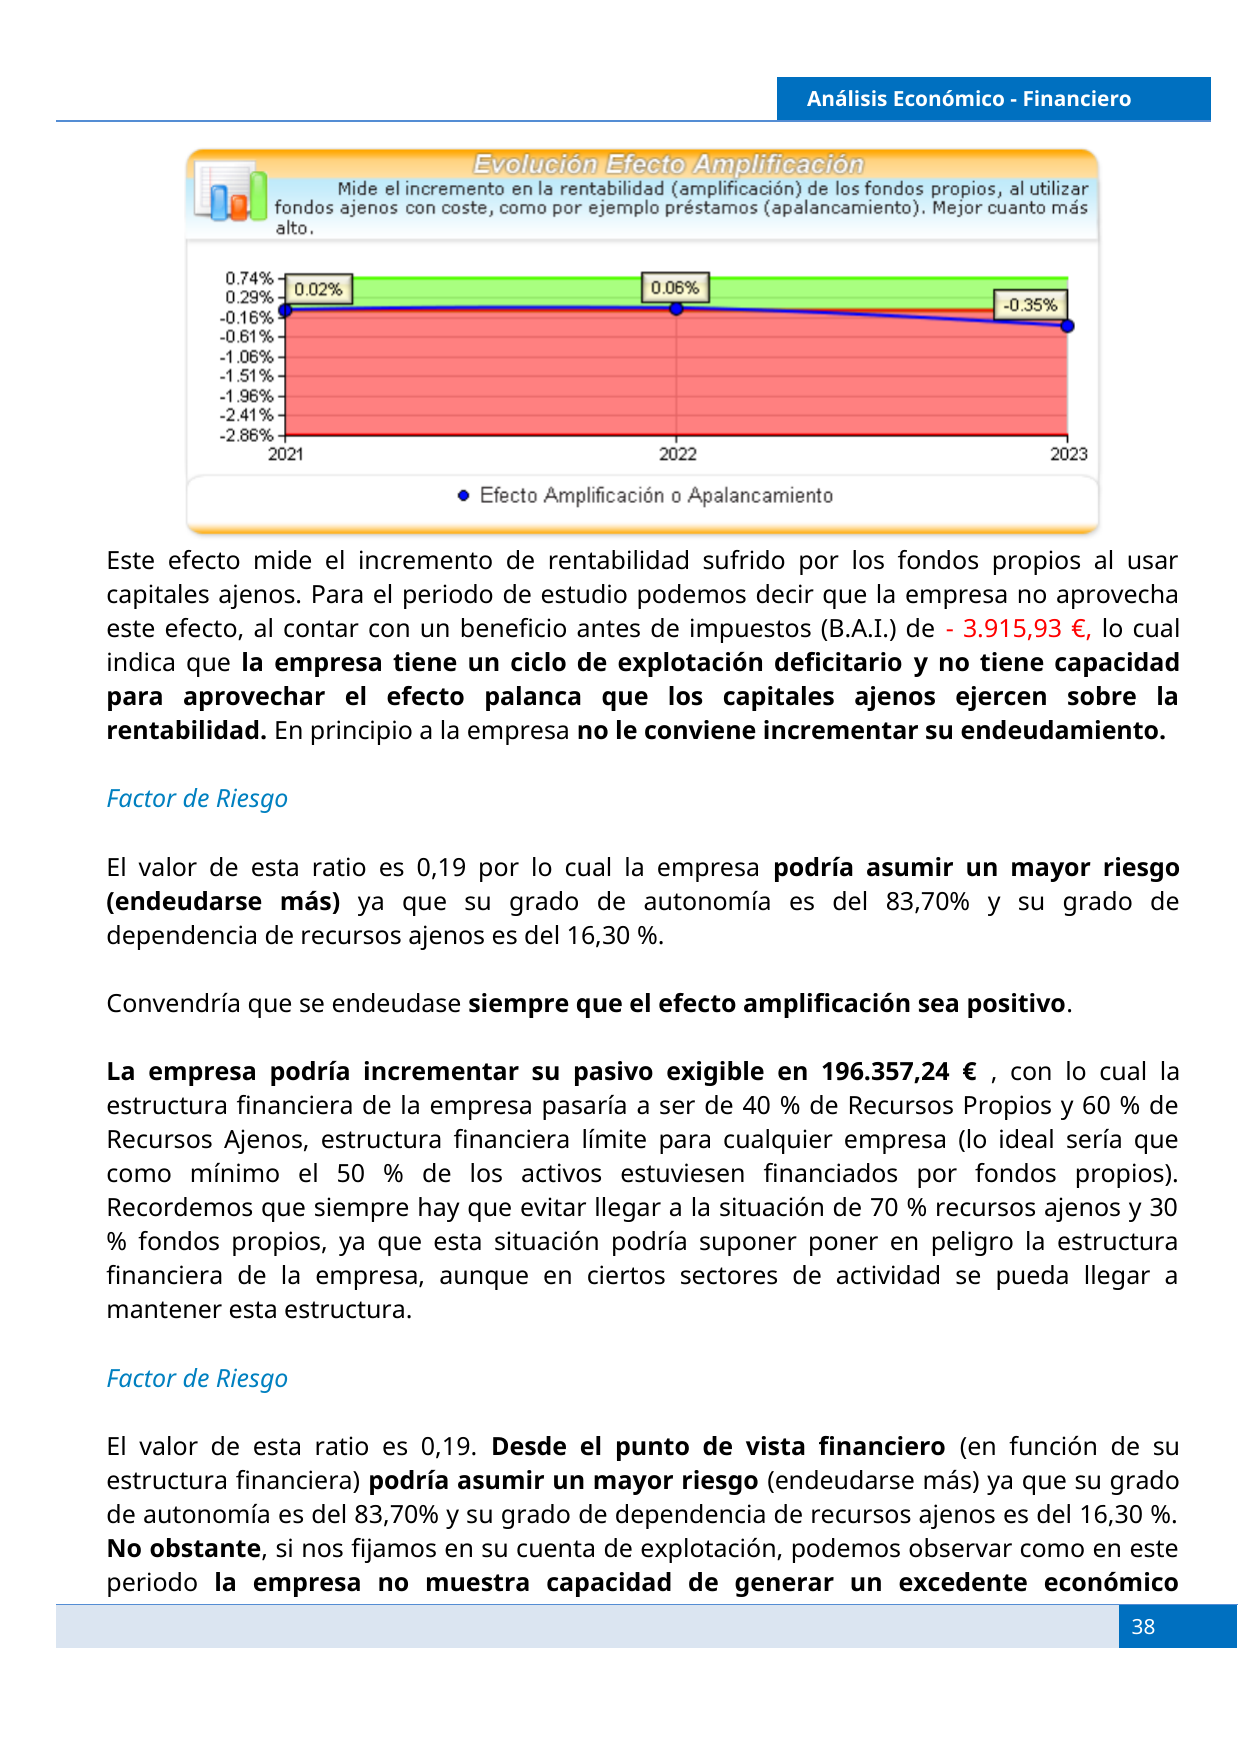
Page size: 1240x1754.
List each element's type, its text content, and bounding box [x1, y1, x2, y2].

text Convendría que se endeudase siempre que el efecto amplificación sea positivo. [106, 986, 1181, 1019]
text El valor de esta ratio es 0,19 por lo cual la empresa podría asumir un mayor riesgo (endeudarse más) ya que su grado de autonomía es del 83,70% y su grado de dependencia de recursos ajenos es del 16,30 %. [106, 849, 1181, 951]
text Factor de Riesgo [106, 1360, 1181, 1394]
text Este efecto mide el incremento de rentabilidad sufrido por los fondos propios al usar capitales ajenos. Para el periodo de estudio podemos decir que la empresa no aprovecha este efecto, al contar con un beneficio antes de impuestos (B.A.I.) de - 3.915,93 €, lo cual indica que la empresa tiene un ciclo de explotación deficitario y no tiene capacidad para aprovechar el efecto palanca que los capitales ajenos ejercen sobre la rentabilidad. En principio a la empresa no le conviene incrementar su endeudamiento. [106, 543, 1181, 747]
text La empresa podría incrementar su pasivo exigible en 196.357,24 € , con lo cual la estructura financiera de la empresa pasaría a ser de 40 % de Recursos Propios y 60 % de Recursos Ajenos, estructura financiera límite para cualquier empresa (lo ideal sería que como mínimo el 50 % de los activos estuviesen financiados por fondos propios). Recordemos que siempre hay que evitar llegar a la situación de 70 % recursos ajenos y 30 % fondos propios, ya que esta situación podría suponer poner en peligro la estructura financiera de la empresa, aunque en ciertos sectores de actividad se pueda llegar a mantener esta estructura. [106, 1054, 1181, 1326]
text El valor de esta ratio es 0,19. Desde el punto de vista financiero (en función de su estructura financiera) podría asumir un mayor riesgo (endeudarse más) ya que su grado de autonomía es del 83,70% y su grado de dependencia de recursos ajenos es del 16,30 %. No obstante, si nos fijamos en su cuenta de explotación, podemos observar como en este periodo la empresa no muestra capacidad de generar un excedente económico [106, 1428, 1181, 1599]
text Factor de Riesgo [106, 781, 1181, 815]
